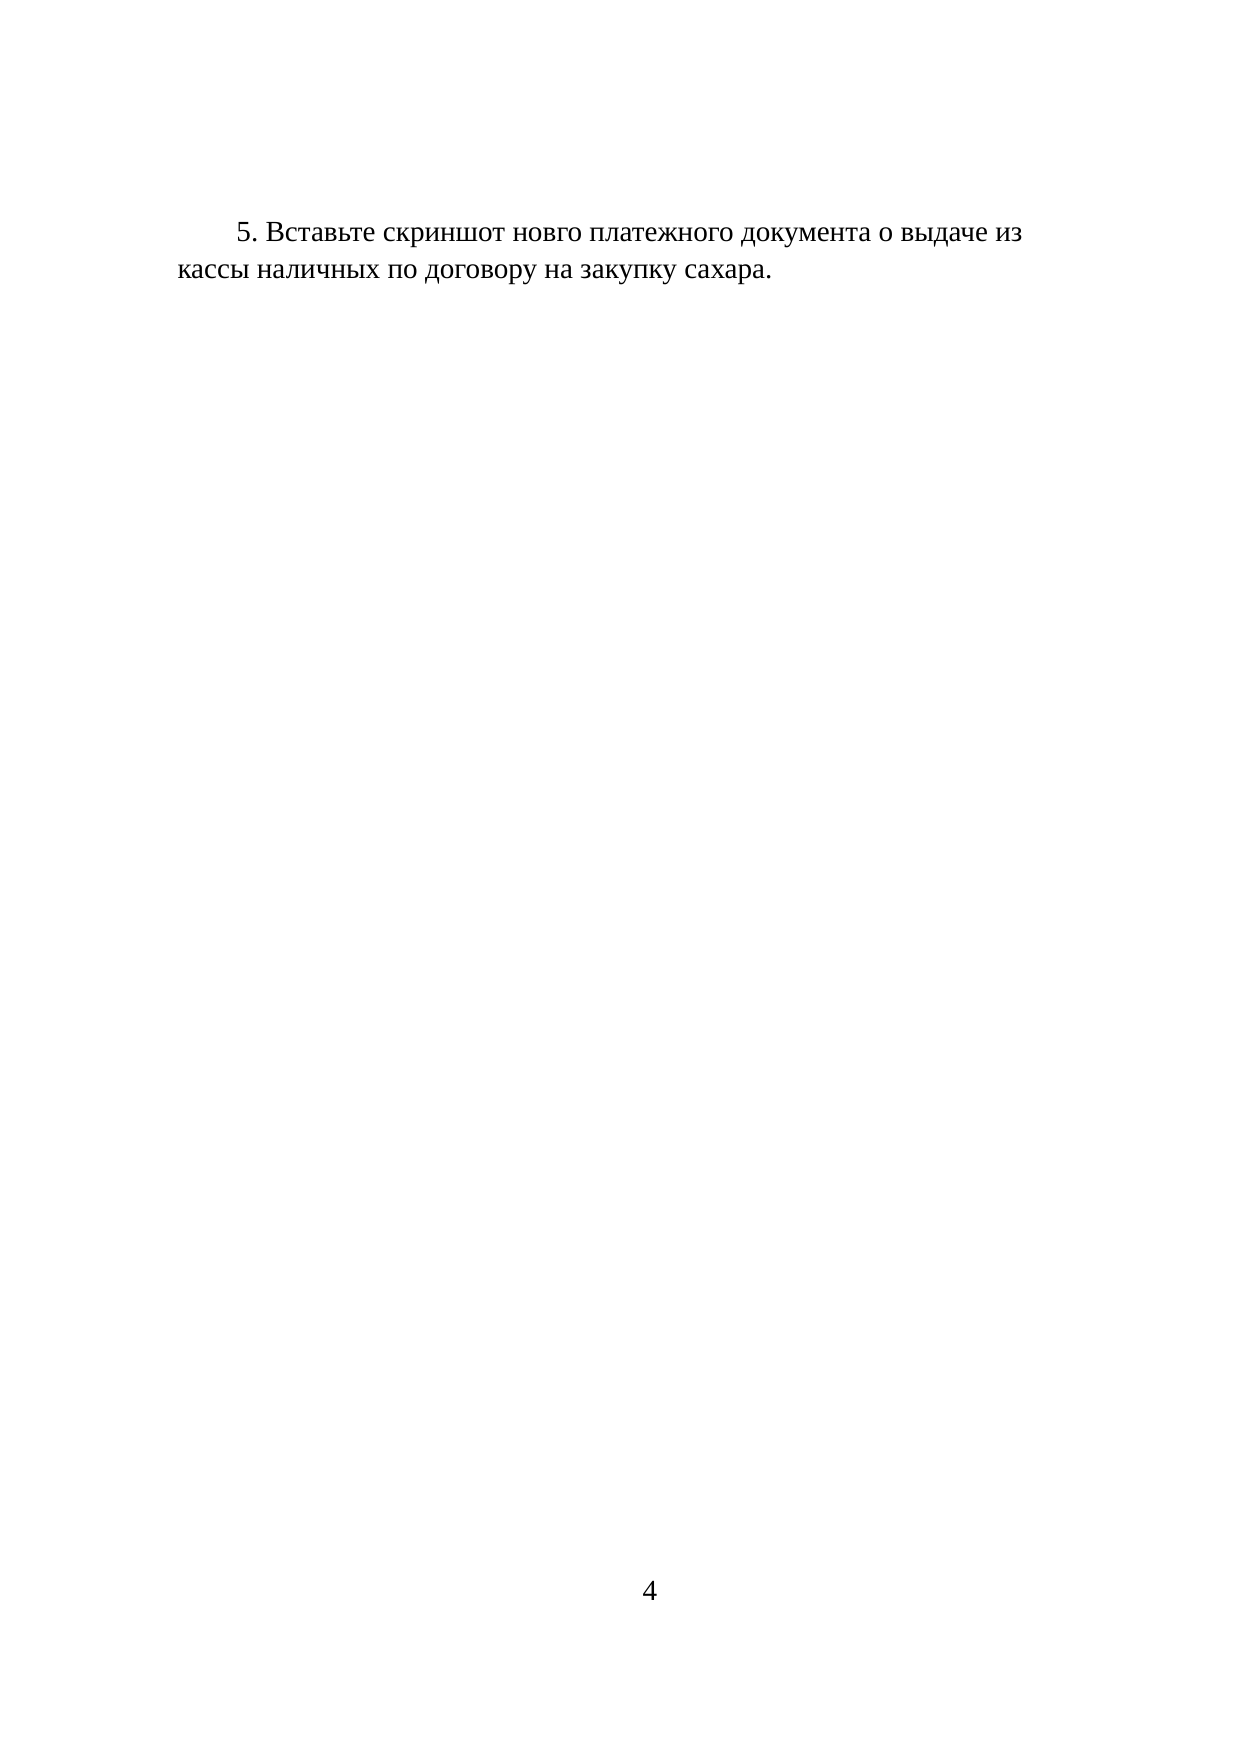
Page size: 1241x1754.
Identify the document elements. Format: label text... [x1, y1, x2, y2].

text 5. Вставьте скриншот новго платежного документа о выдаче из кассы наличных по договору на закупку сахара. [177, 214, 1063, 284]
